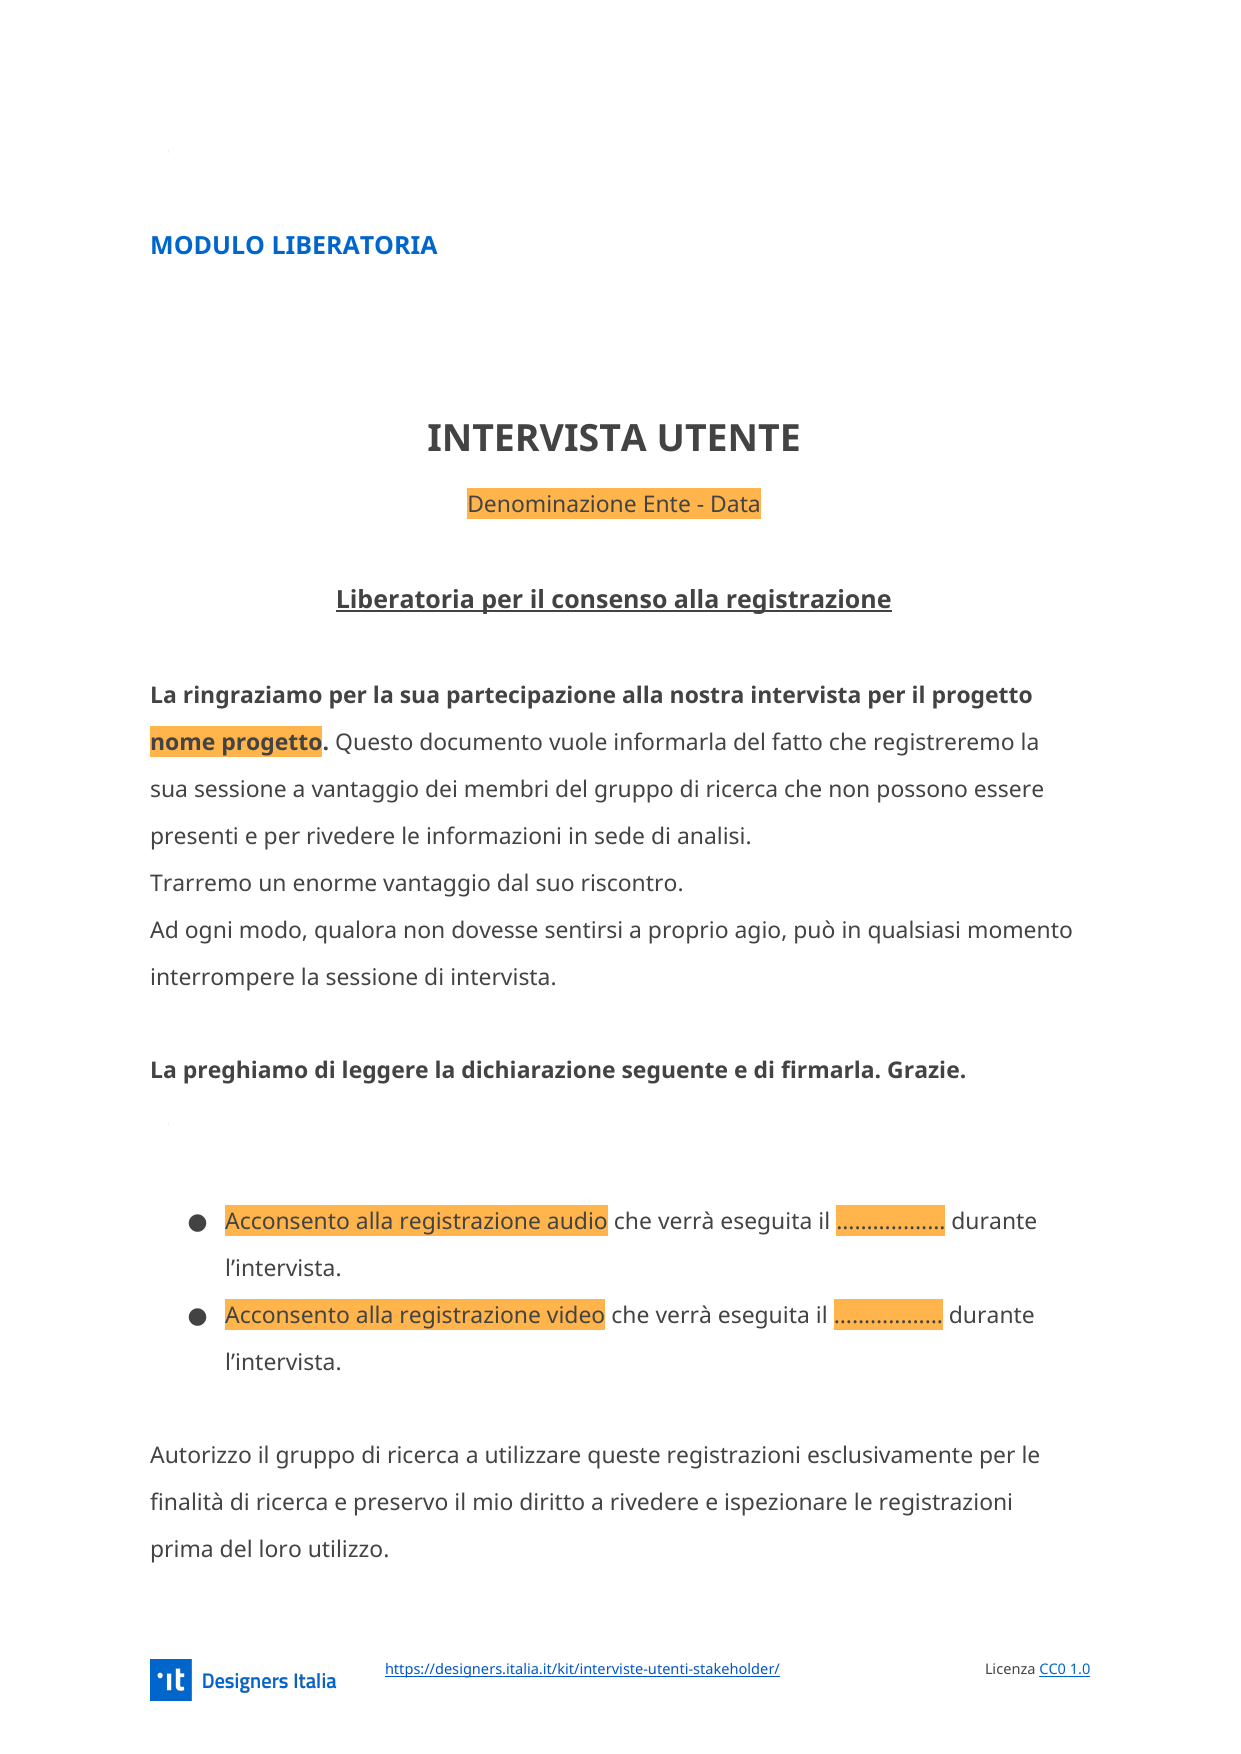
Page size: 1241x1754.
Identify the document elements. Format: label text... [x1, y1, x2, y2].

text INTERVISTA UTENTE [150, 411, 1078, 462]
text Ad ogni modo, qualora non dovesse sentirsi a proprio agio, può in qualsiasi momento interrompere la sessione di intervista. [150, 914, 1078, 992]
text La preghiamo di leggere la dichiarazione seguente e di firmarla. Grazie. [150, 1054, 1078, 1086]
text La ringraziamo per la sua partecipazione alla nostra intervista per il progetto nome progetto. Questo documento vuole informarla del fatto che registreremo la sua sessione a vantaggio dei membri del gruppo di ricerca che non possono essere presenti e per rivedere le informazioni in sede di analisi. [150, 679, 1078, 851]
subtitle MODULO LIBERATORIA [150, 228, 1090, 262]
list Acconsento alla registrazione video che verrà eseguita il ………...…… durante l’intervista. [187, 1298, 1078, 1377]
text Liberatoria per il consenso alla registrazione [150, 581, 1078, 615]
text Denominazione Ente - Data [150, 488, 1078, 519]
text Autorizzo il gruppo di ricerca a utilizzare queste registrazioni esclusivamente per le finalità di ricerca e preservo il mio diritto a rivedere e ispezionare le registrazioni prima del loro utilizzo. [150, 1439, 1078, 1564]
picture [150, 1659, 347, 1701]
list Acconsento alla registrazione audio che verrà eseguita il ………...…… durante l’intervista. [187, 1205, 1078, 1283]
text Trarremo un enorme vantaggio dal suo riscontro. [150, 867, 1078, 898]
